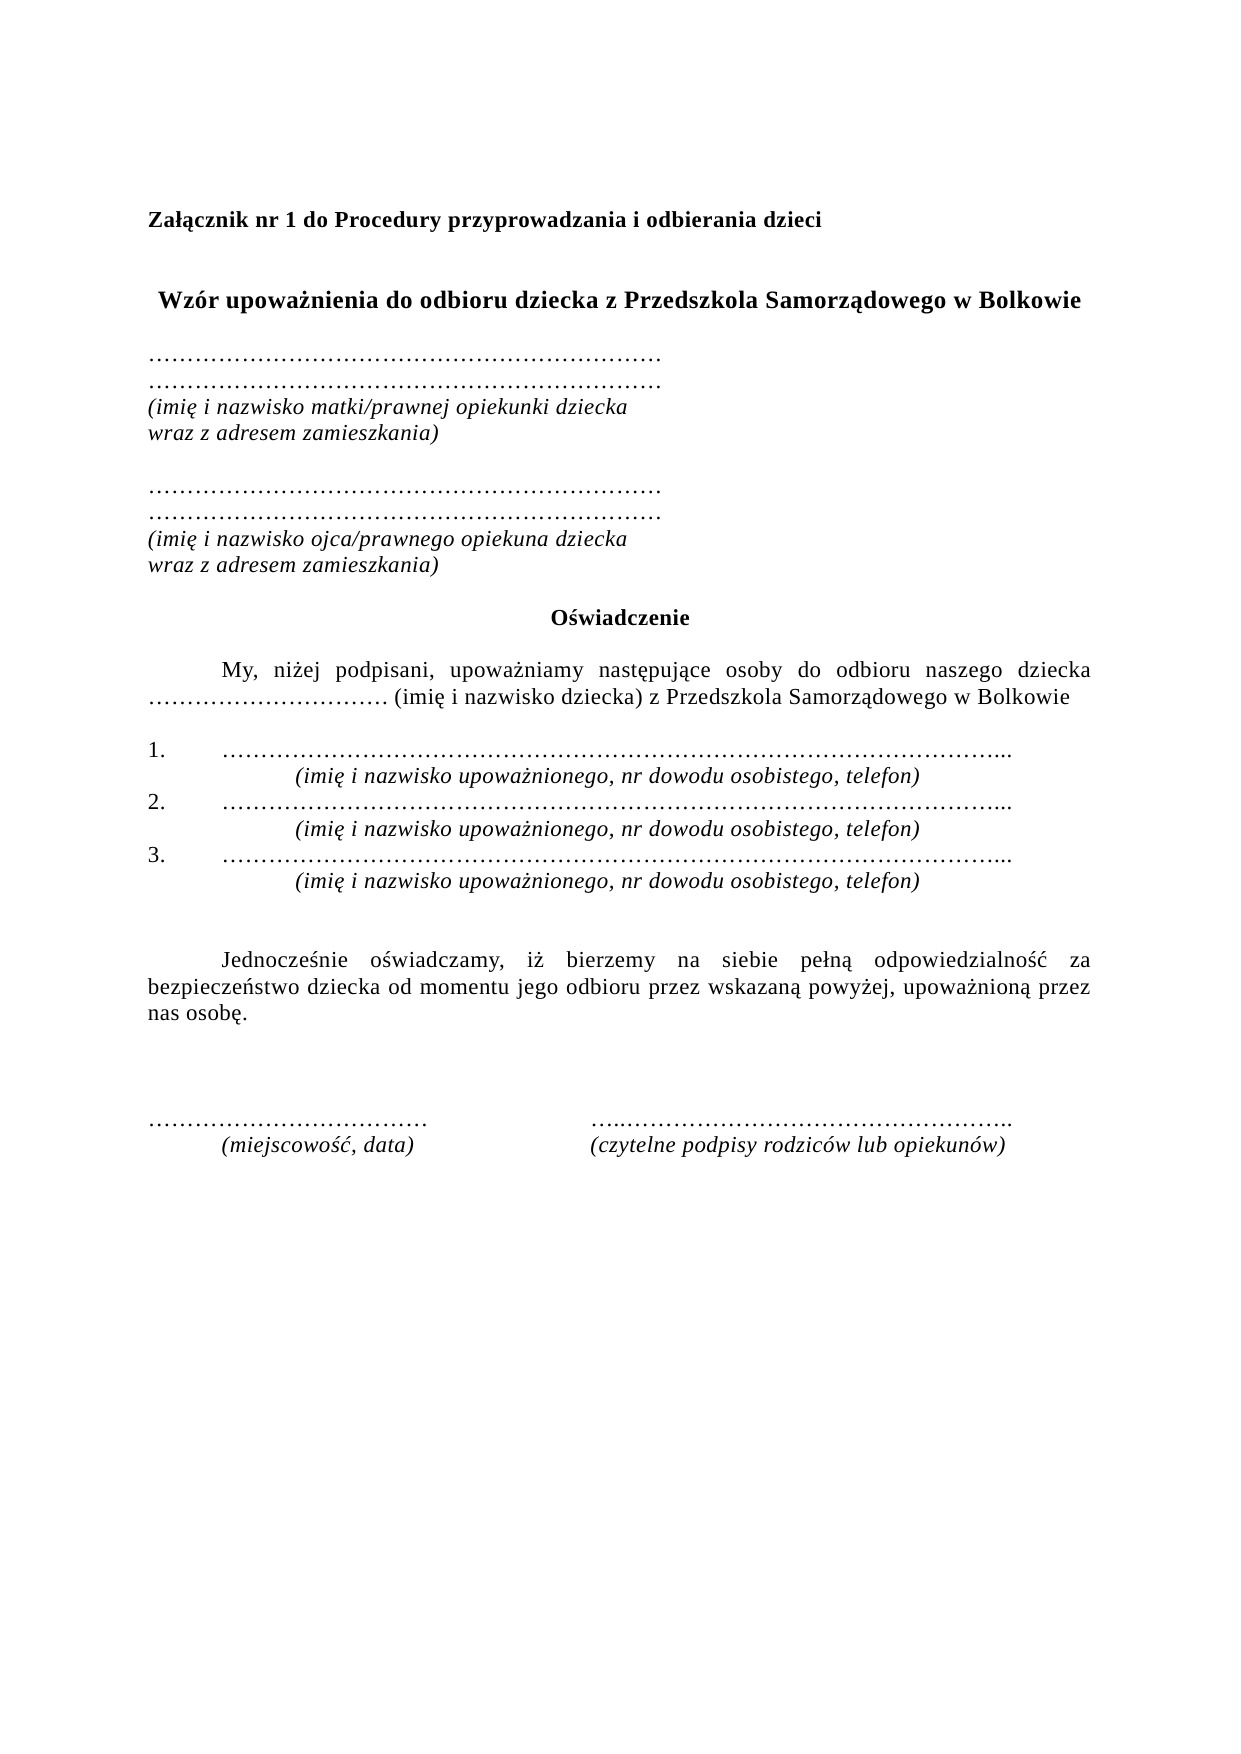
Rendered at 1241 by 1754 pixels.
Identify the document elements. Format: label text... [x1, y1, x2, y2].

text ……………………………… …..………………………………………….. [148, 1104, 1093, 1131]
text (imię i nazwisko upoważnionego, nr dowodu osobistego, telefon) [221, 867, 1093, 894]
text My, niżej podpisani, upoważniamy następujące osoby do odbioru naszego dziecka …………………………. (imię i nazwisko dziecka) z Przedszkola Samorządowego w Bolkowie [148, 657, 1093, 709]
text (imię i nazwisko ojca/prawnego opiekuna dziecka [148, 525, 1093, 551]
text Jednocześnie oświadczamy, iż bierzemy na siebie pełną odpowiedzialność za bezpieczeństwo dziecka od momentu jego odbioru przez wskazaną powyżej, upoważnioną przez nas osobę. [148, 946, 1093, 1026]
text wraz z adresem zamieszkania) [148, 551, 1093, 577]
text wraz z adresem zamieszkania) [148, 419, 1093, 446]
text Wzór upoważnienia do odbioru dziecka z Przedszkola Samorządowego w Bolkowie [148, 285, 1093, 314]
text ………………………………………………………… [148, 367, 1093, 393]
text (imię i nazwisko matki/prawnej opiekunki dziecka [148, 393, 1093, 419]
text (imię i nazwisko upoważnionego, nr dowodu osobistego, telefon) [221, 815, 1093, 841]
text 3. ………………………………………………………………………………………... [148, 841, 1093, 867]
text Załącznik nr 1 do Procedury przyprowadzania i odbierania dzieci [148, 206, 1093, 232]
text ………………………………………………………… [148, 498, 1093, 525]
text Oświadczenie [148, 604, 1093, 630]
text 1. ………………………………………………………………………………………... [148, 736, 1093, 762]
text (miejscowość, data) (czytelne podpisy rodziców lub opiekunów) [148, 1131, 1093, 1157]
text (imię i nazwisko upoważnionego, nr dowodu osobistego, telefon) [221, 762, 1093, 788]
text 2. ………………………………………………………………………………………... [148, 788, 1093, 815]
text ………………………………………………………… [148, 472, 1093, 498]
text ………………………………………………………… [148, 340, 1093, 367]
